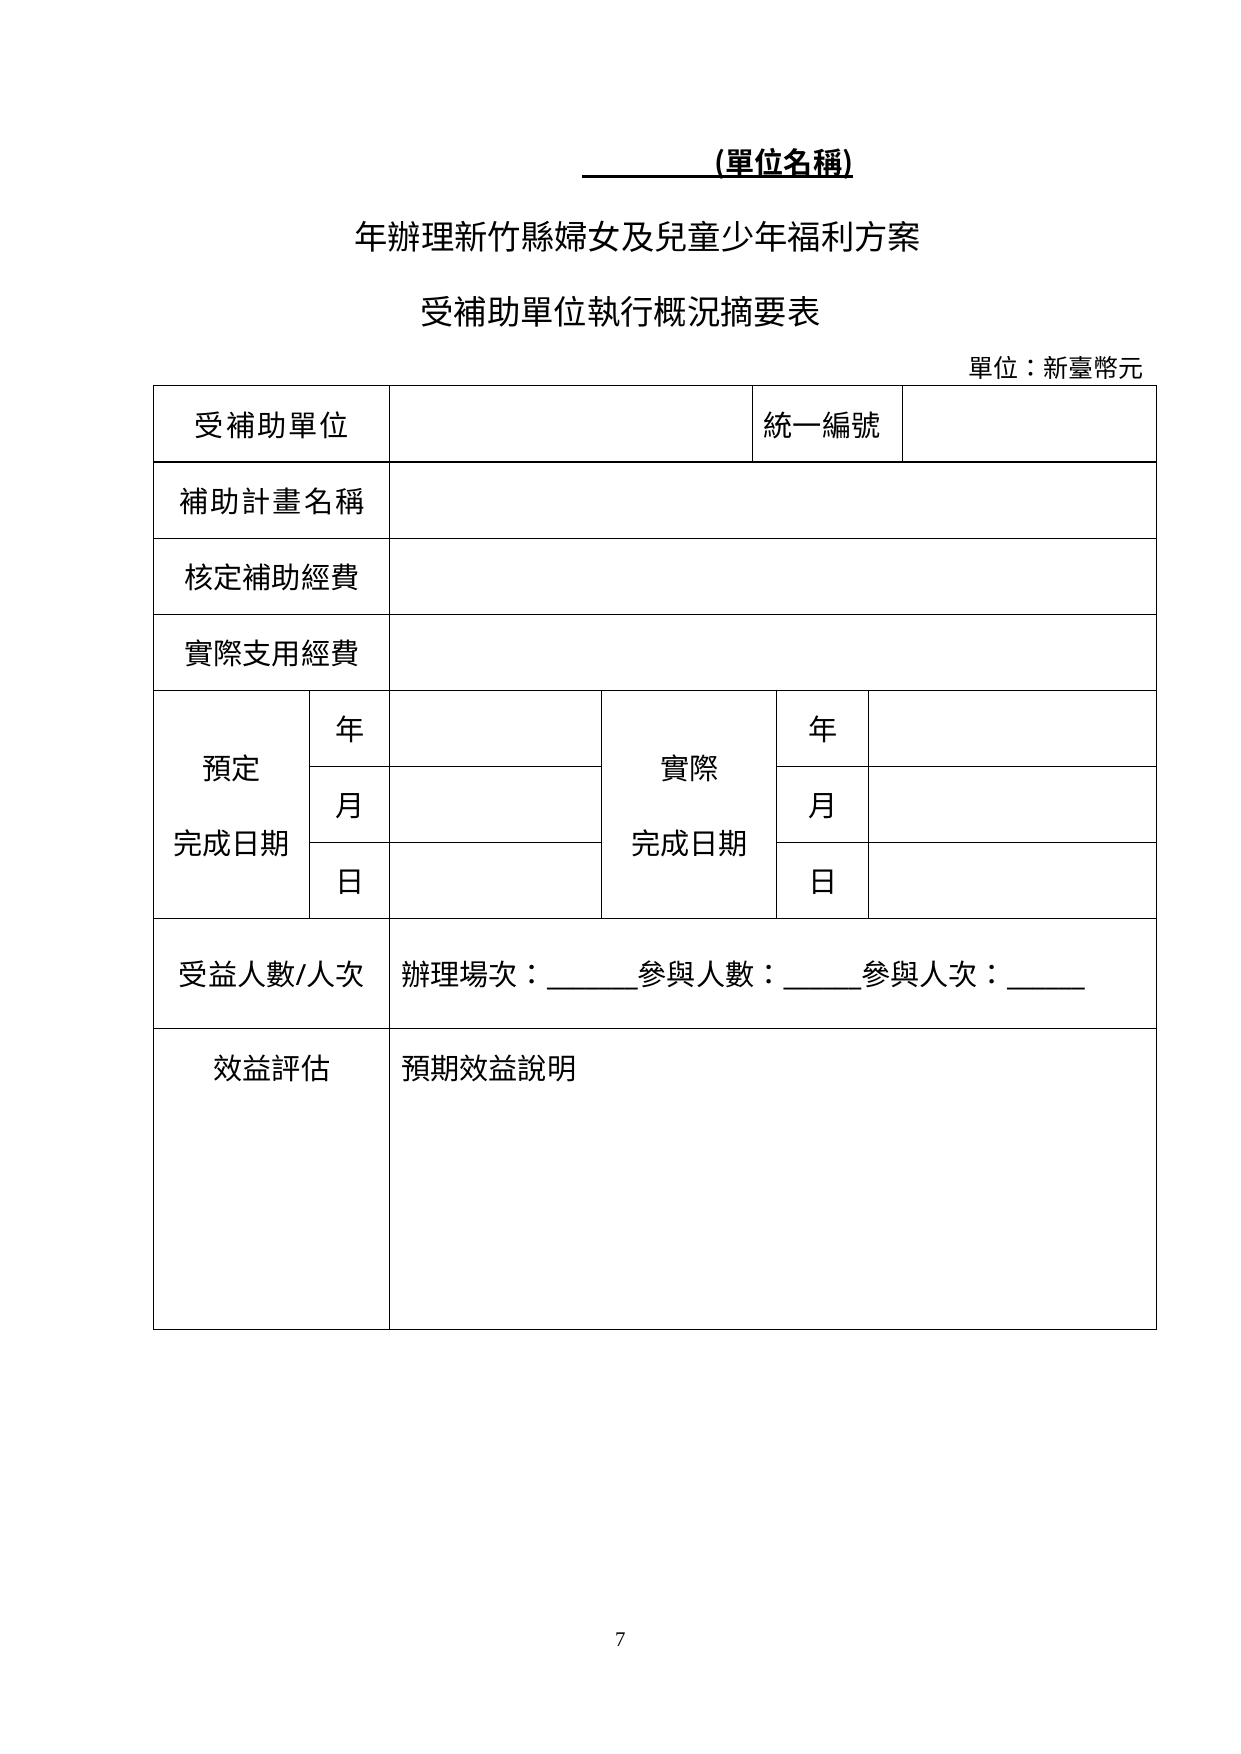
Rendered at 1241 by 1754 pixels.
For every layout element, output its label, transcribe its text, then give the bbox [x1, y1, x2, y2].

table_cell [390, 843, 601, 918]
text 年辦理新竹縣婦女及兒童少年福利方案 [153, 198, 1087, 273]
table_cell 補助計畫名稱 [154, 463, 389, 537]
table_cell 年 [310, 691, 389, 766]
table_cell 核定補助經費 [154, 539, 389, 613]
table_cell 實際支用經費 [154, 615, 389, 689]
text 單位：新臺幣元 [153, 348, 1087, 385]
table_cell 月 [310, 767, 389, 842]
table_cell 日 [310, 843, 389, 918]
table_cell 效益評估 [154, 1029, 389, 1329]
text 受補助單位執行概況摘要表 [153, 273, 1087, 348]
table_cell [869, 767, 1156, 842]
table_header [390, 386, 752, 461]
table_cell [390, 463, 1156, 537]
table_header 統一編號 [753, 386, 902, 461]
table_cell [390, 615, 1156, 689]
table_cell [390, 539, 1156, 613]
table_cell 受益人數/人次 [154, 919, 389, 1028]
table_cell [390, 767, 601, 842]
text (單位名稱) [348, 123, 1087, 198]
table_cell 年 [777, 691, 868, 766]
table_header [903, 386, 1156, 461]
table_cell 預期效益說明 [390, 1029, 1156, 1329]
table_cell [390, 691, 601, 766]
table_header 受補助單位 [154, 386, 389, 461]
table_cell 月 [777, 767, 868, 842]
table_cell 預定 完成日期 [154, 691, 309, 918]
table_cell 日 [777, 843, 868, 918]
table_cell 實際 完成日期 [602, 691, 776, 918]
table_cell 辦理場次：_______參與人數：______參與人次：______ [390, 919, 1156, 1028]
table_cell [869, 691, 1156, 766]
table_cell [869, 843, 1156, 918]
